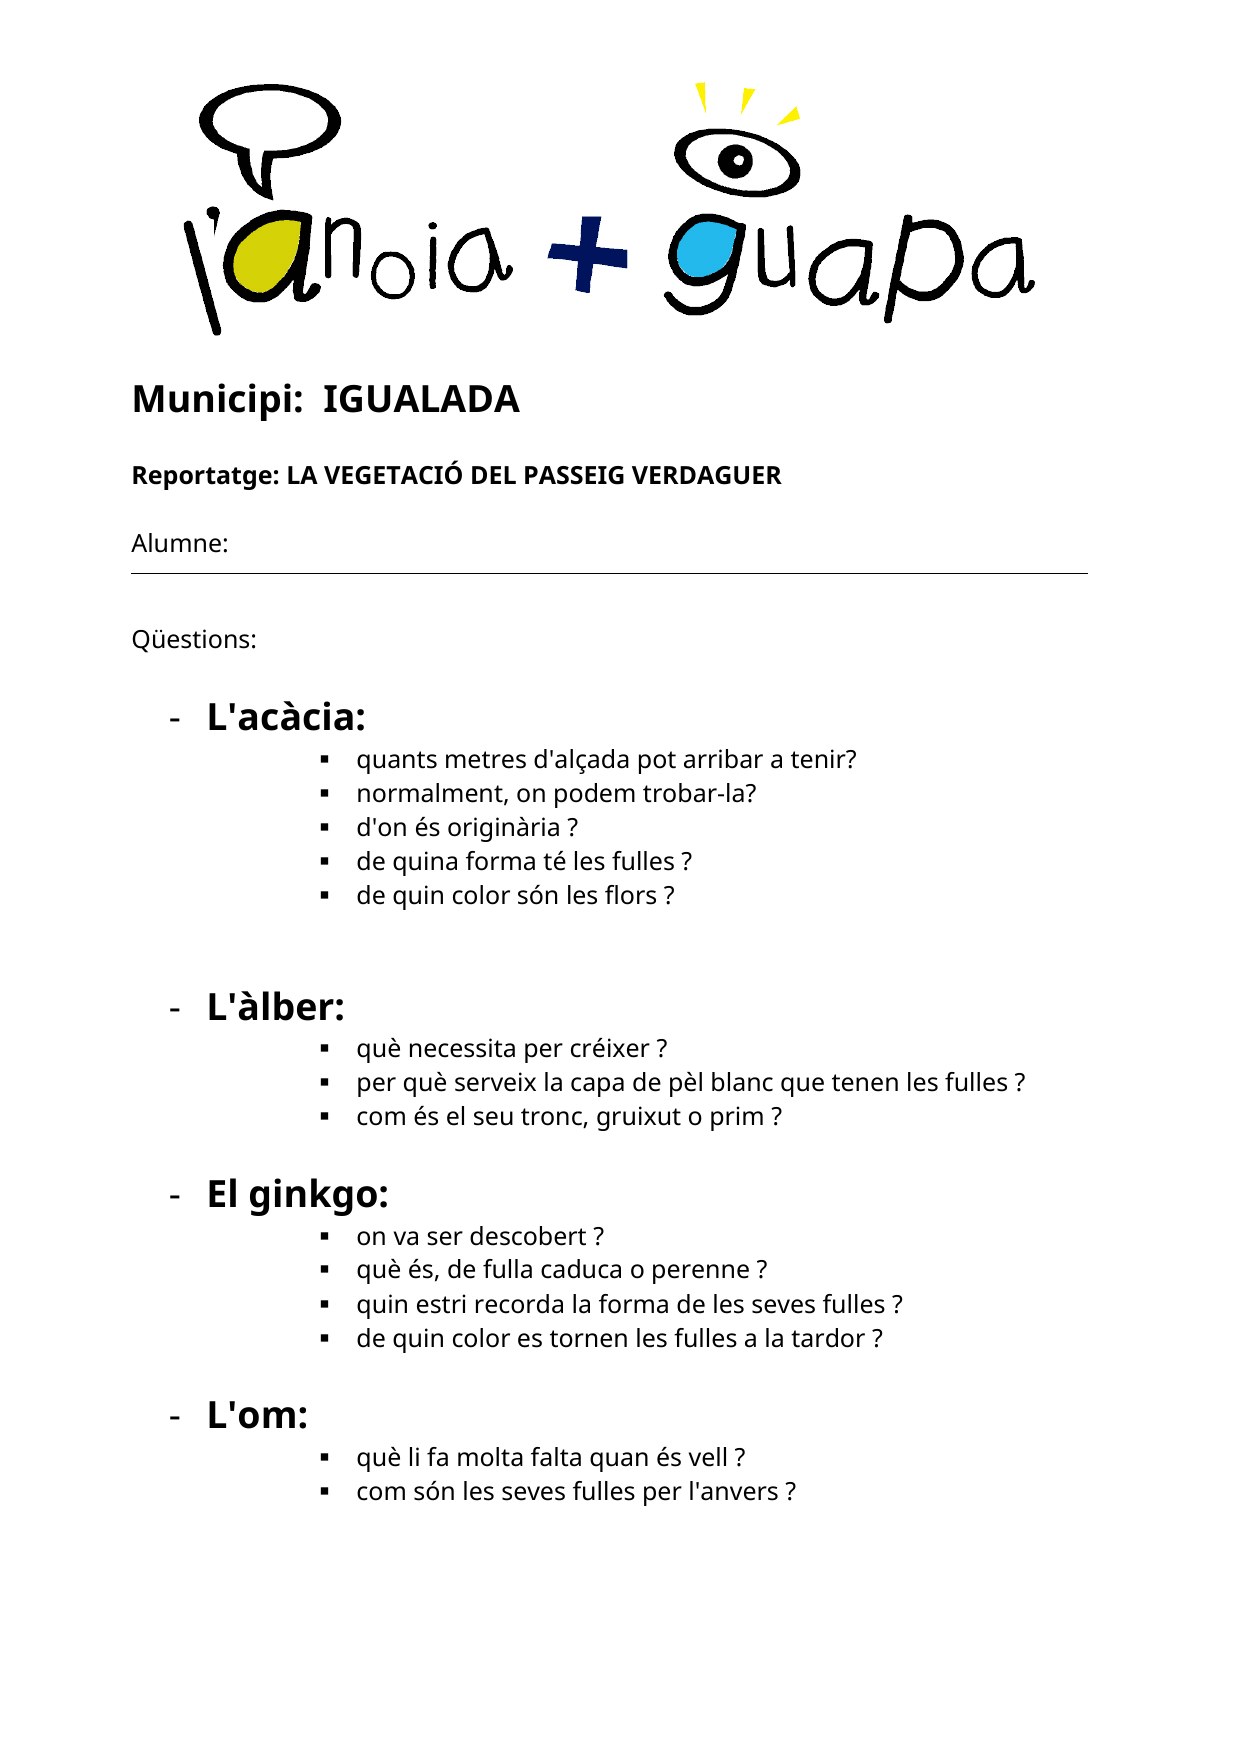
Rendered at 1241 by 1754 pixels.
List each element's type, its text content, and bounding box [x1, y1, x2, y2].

list de quin color són les flors ? [319, 878, 1087, 912]
text Alumne: [131, 526, 1087, 560]
list normalment, on podem trobar-la? [319, 775, 1087, 809]
list de quina forma té les fulles ? [319, 843, 1087, 878]
list d'on és originària ? [319, 809, 1087, 843]
text Qüestions: [131, 622, 1087, 656]
list què necessita per créixer ? [319, 1031, 1087, 1065]
list què li fa molta falta quan és vell ? [319, 1439, 1087, 1473]
list quin estri recorda la forma de les seves fulles ? [319, 1286, 1087, 1320]
picture [183, 82, 1035, 336]
list com són les seves fulles per l'anvers ? [319, 1473, 1087, 1508]
list L'acàcia: [169, 690, 1087, 741]
text Reportatge: LA VEGETACIÓ DEL PASSEIG VERDAGUER [131, 457, 1087, 492]
list què és, de fulla caduca o perenne ? [319, 1252, 1087, 1286]
list on va ser descobert ? [319, 1218, 1087, 1252]
list L'àlber: [169, 980, 1087, 1031]
list per què serveix la capa de pèl blanc que tenen les fulles ? [319, 1065, 1087, 1099]
list quants metres d'alçada pot arribar a tenir? [319, 741, 1087, 775]
text Municipi: IGUALADA [131, 372, 1087, 423]
list com és el seu tronc, gruixut o prim ? [319, 1099, 1087, 1133]
list El ginkgo: [169, 1167, 1087, 1218]
list L'om: [169, 1388, 1087, 1439]
list de quin color es tornen les fulles a la tardor ? [319, 1320, 1087, 1354]
